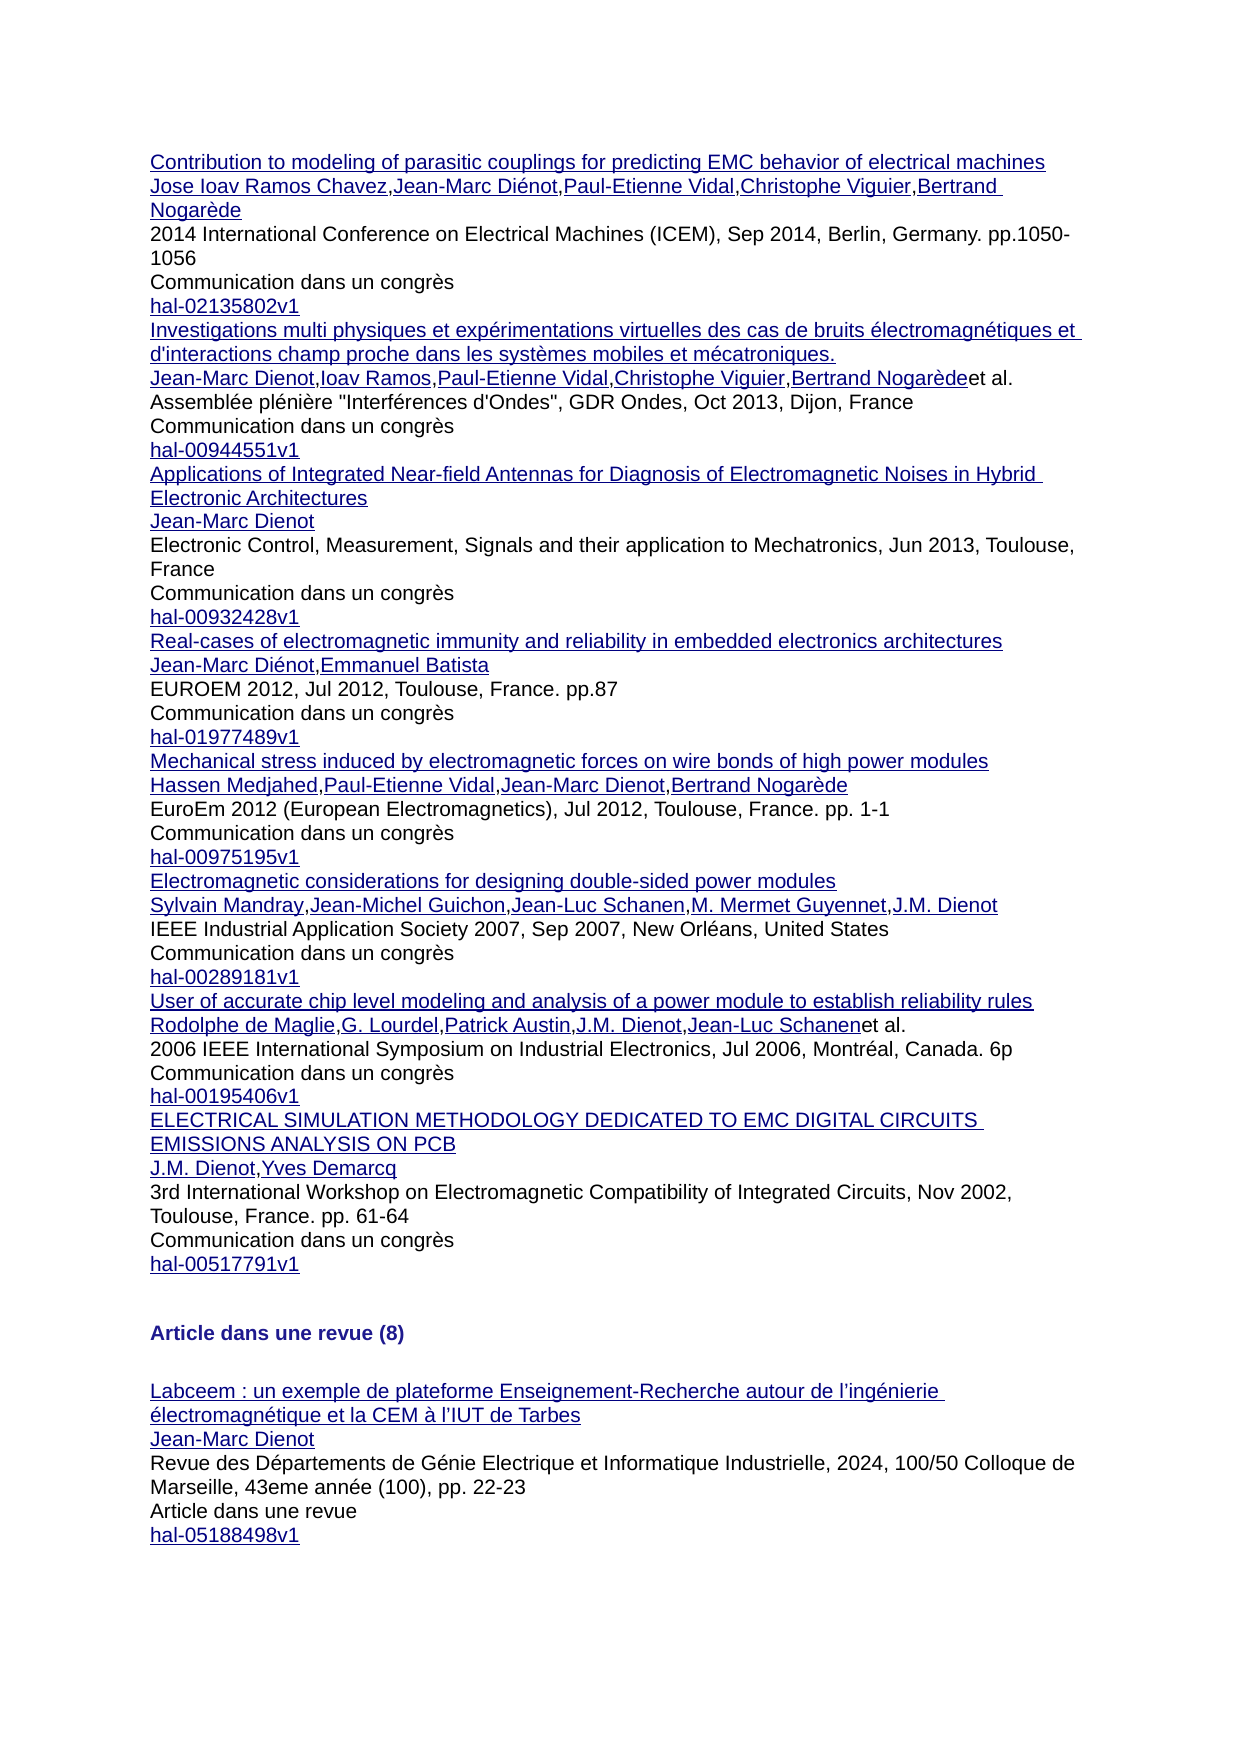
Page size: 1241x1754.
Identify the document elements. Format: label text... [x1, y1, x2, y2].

table_cell Contribution to modeling of parasitic couplings for predicting EMC behavior of electrical machines Jose Ioav Ramos Chavez,Jean-Marc Diénot,Paul-Etienne Vidal,Christophe Viguier,Bertrand Nogarède 2014 International Conference on Electrical Machines (ICEM), Sep 2014, Berlin, Germany. pp.1050-1056 Communication dans un congrès hal-02135802v1 [150, 150, 1090, 318]
table_cell User of accurate chip level modeling and analysis of a power module to establish reliability rules Rodolphe de Maglie,G. Lourdel,Patrick Austin,J.M. Dienot,Jean-Luc Schanenet al. 2006 IEEE International Symposium on Industrial Electronics, Jul 2006, Montréal, Canada. 6p Communication dans un congrès hal-00195406v1 [150, 989, 1090, 1108]
table_cell Electromagnetic considerations for designing double-sided power modules Sylvain Mandray,Jean-Michel Guichon,Jean-Luc Schanen,M. Mermet Guyennet,J.M. Dienot IEEE Industrial Application Society 2007, Sep 2007, New Orléans, United States Communication dans un congrès hal-00289181v1 [150, 869, 1090, 988]
table_cell Mechanical stress induced by electromagnetic forces on wire bonds of high power modules Hassen Medjahed,Paul-Etienne Vidal,Jean-Marc Dienot,Bertrand Nogarède EuroEm 2012 (European Electromagnetics), Jul 2012, Toulouse, France. pp. 1-1 Communication dans un congrès hal-00975195v1 [150, 749, 1090, 869]
table_cell Real-cases of electromagnetic immunity and reliability in embedded electronics architectures Jean-Marc Diénot,Emmanuel Batista EUROEM 2012, Jul 2012, Toulouse, France. pp.87 Communication dans un congrès hal-01977489v1 [150, 629, 1090, 749]
table_header Labceem : un exemple de plateforme Enseignement-Recherche autour de l’ingénierie électromagnétique et la CEM à l’IUT de Tarbes Jean-Marc Dienot Revue des Départements de Génie Electrique et Informatique Industrielle, 2024, 100/50 Colloque de Marseille, 43eme année (100), pp. 22-23 Article dans une revue hal-05188498v1 [150, 1379, 1090, 1547]
table_cell ELECTRICAL SIMULATION METHODOLOGY DEDICATED TO EMC DIGITAL CIRCUITS EMISSIONS ANALYSIS ON PCB J.M. Dienot,Yves Demarcq 3rd International Workshop on Electromagnetic Compatibility of Integrated Circuits, Nov 2002, Toulouse, France. pp. 61-64 Communication dans un congrès hal-00517791v1 [150, 1108, 1090, 1276]
table_cell Applications of Integrated Near-field Antennas for Diagnosis of Electromagnetic Noises in Hybrid Electronic Architectures Jean-Marc Dienot Electronic Control, Measurement, Signals and their application to Mechatronics, Jun 2013, Toulouse, France Communication dans un congrès hal-00932428v1 [150, 461, 1090, 629]
table_cell Investigations multi physiques et expérimentations virtuelles des cas de bruits électromagnétiques et d'interactions champ proche dans les systèmes mobiles et mécatroniques. Jean-Marc Dienot,Ioav Ramos,Paul-Etienne Vidal,Christophe Viguier,Bertrand Nogarèdeet al. Assemblée plénière "Interférences d'Ondes", GDR Ondes, Oct 2013, Dijon, France Communication dans un congrès hal-00944551v1 [150, 318, 1090, 461]
subtitle Article dans une revue (8) [150, 1321, 1090, 1345]
